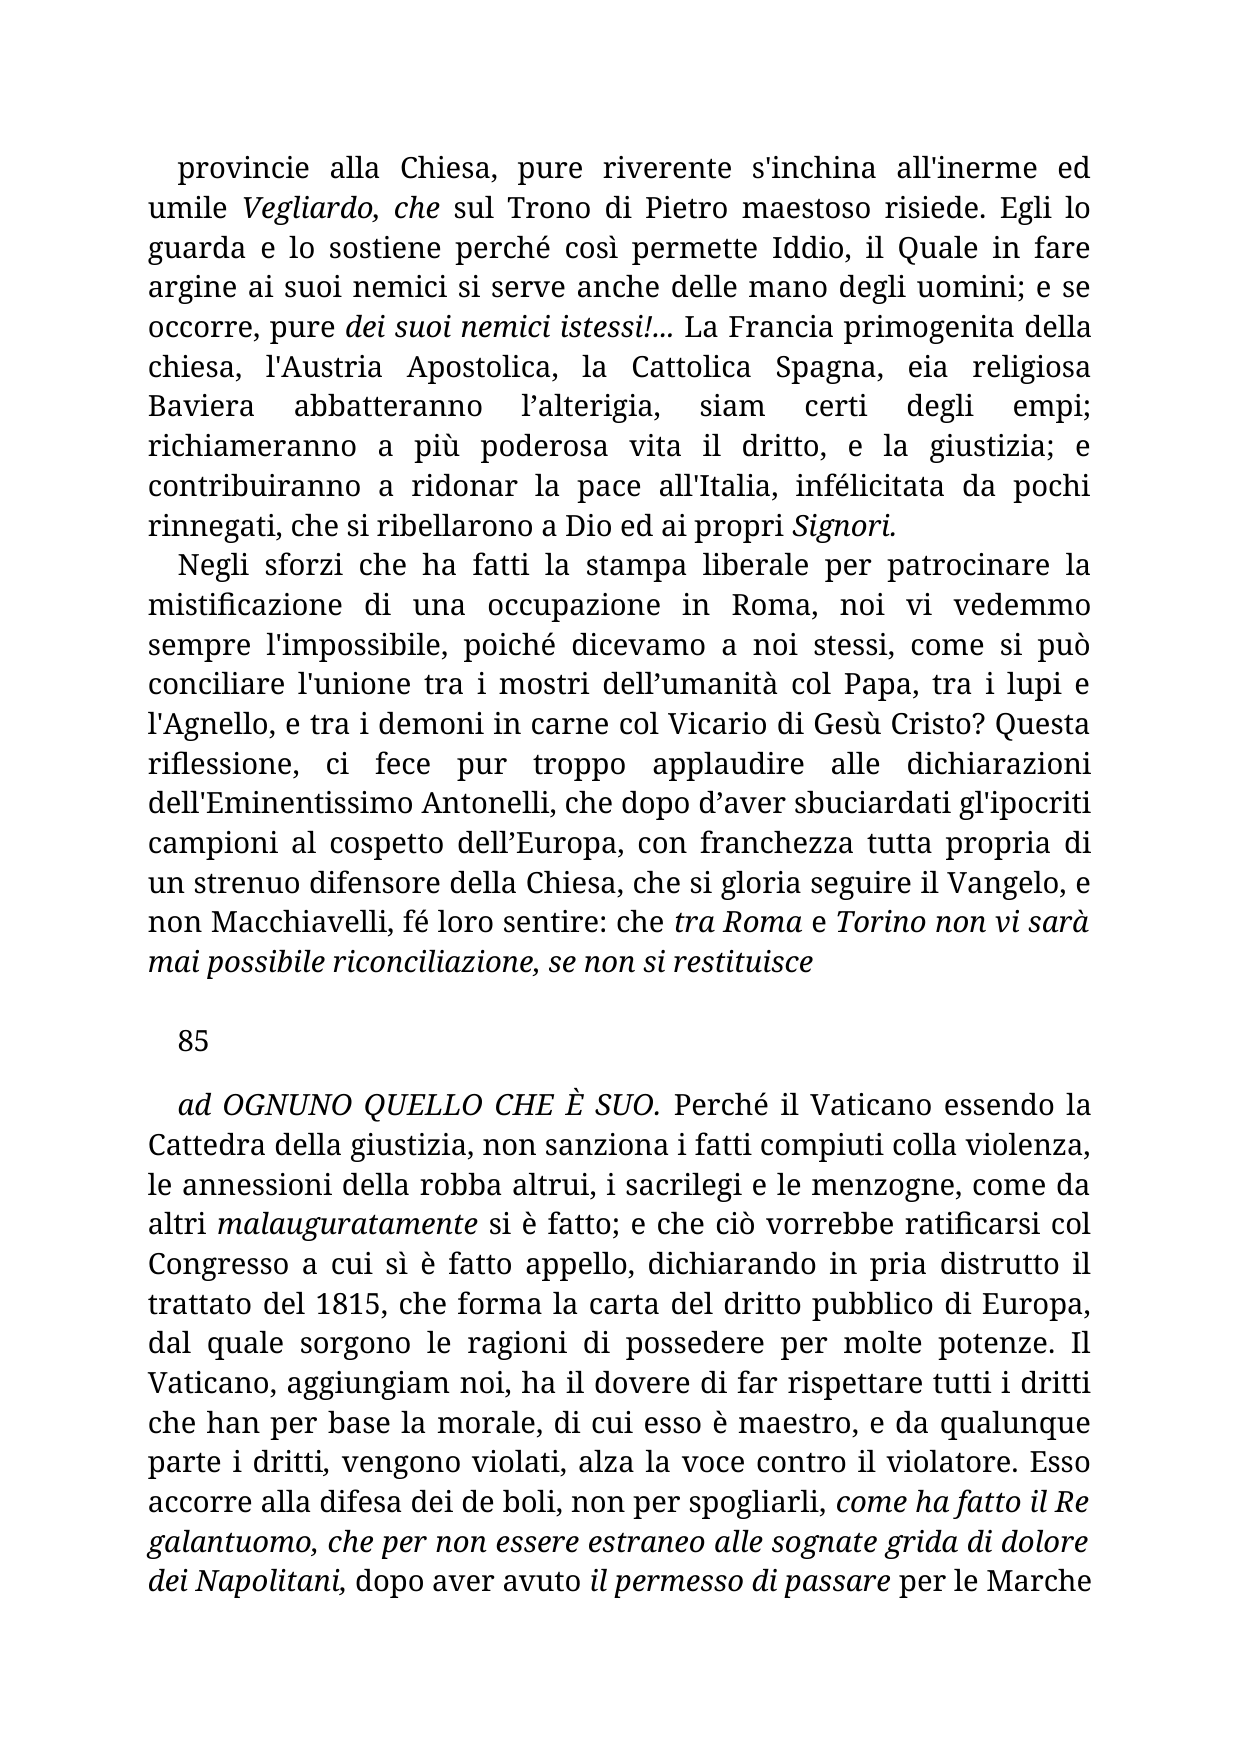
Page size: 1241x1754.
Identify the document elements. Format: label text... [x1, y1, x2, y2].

text provincie alla Chiesa, pure riverente s'inchina all'inerme ed umile Vegliardo, che sul Trono di Pietro maestoso risiede. Egli lo guarda e lo sostiene perché così permette Iddio, il Quale in fare argine ai suoi nemici si serve anche delle mano degli uomini; e se occorre, pure dei suoi nemici istessi!... La Francia primogenita della chiesa, l'Austria Apostolica, la Cattolica Spagna, eia religiosa Baviera abbatteranno l’alterigia, siam certi degli empi; richiameranno a più poderosa vita il dritto, e la giustizia; e contribuiranno a ridonar la pace all'Italia, infélicitata da pochi rinnegati, che si ribellarono a Dio ed ai propri Signori. [148, 148, 1092, 544]
text ad OGNUNO QUELLO CHE È SUO. Perché il Vaticano essendo la Cattedra della giustizia, non sanziona i fatti compiuti colla violenza, le annessioni della robba altrui, i sacrilegi e le menzogne, come da altri malauguratamente si è fatto; e che ciò vorrebbe ratificarsi col Congresso a cui sì è fatto appello, dichiarando in pria distrutto il trattato del 1815, che forma la carta del dritto pubblico di Europa, dal quale sorgono le ragioni di possedere per molte potenze. Il Vaticano, aggiungiam noi, ha il dovere di far rispettare tutti i dritti che han per base la morale, di cui esso è maestro, e da qualunque parte i dritti, vengono violati, alza la voce contro il violatore. Esso accorre alla difesa dei de boli, non per spogliarli, come ha fatto il Re galantuomo, che per non essere estraneo alle sognate grida di dolore dei Napolitani, dopo aver avuto il permesso di passare per le Marche [148, 1084, 1092, 1600]
text Negli sforzi che ha fatti la stampa liberale per patrocinare la mistificazione di una occupazione in Roma, noi vi vedemmo sempre l'impossibile, poiché dicevamo a noi stessi, come si può conciliare l'unione tra i mostri dell’umanità col Papa, tra i lupi e l'Agnello, e tra i demoni in carne col Vicario di Gesù Cristo? Questa riflessione, ci fece pur troppo applaudire alle dichiarazioni dell'Eminentissimo Antonelli, che dopo d’aver sbuciardati gl'ipocriti campioni al cospetto dell’Europa, con franchezza tutta propria di un strenuo difensore della Chiesa, che si gloria seguire il Vangelo, e non Macchiavelli, fé loro sentire: che tra Roma e Torino non vi sarà mai possibile riconciliazione, se non si restituisce [148, 544, 1092, 981]
text 85 [148, 1021, 1092, 1060]
